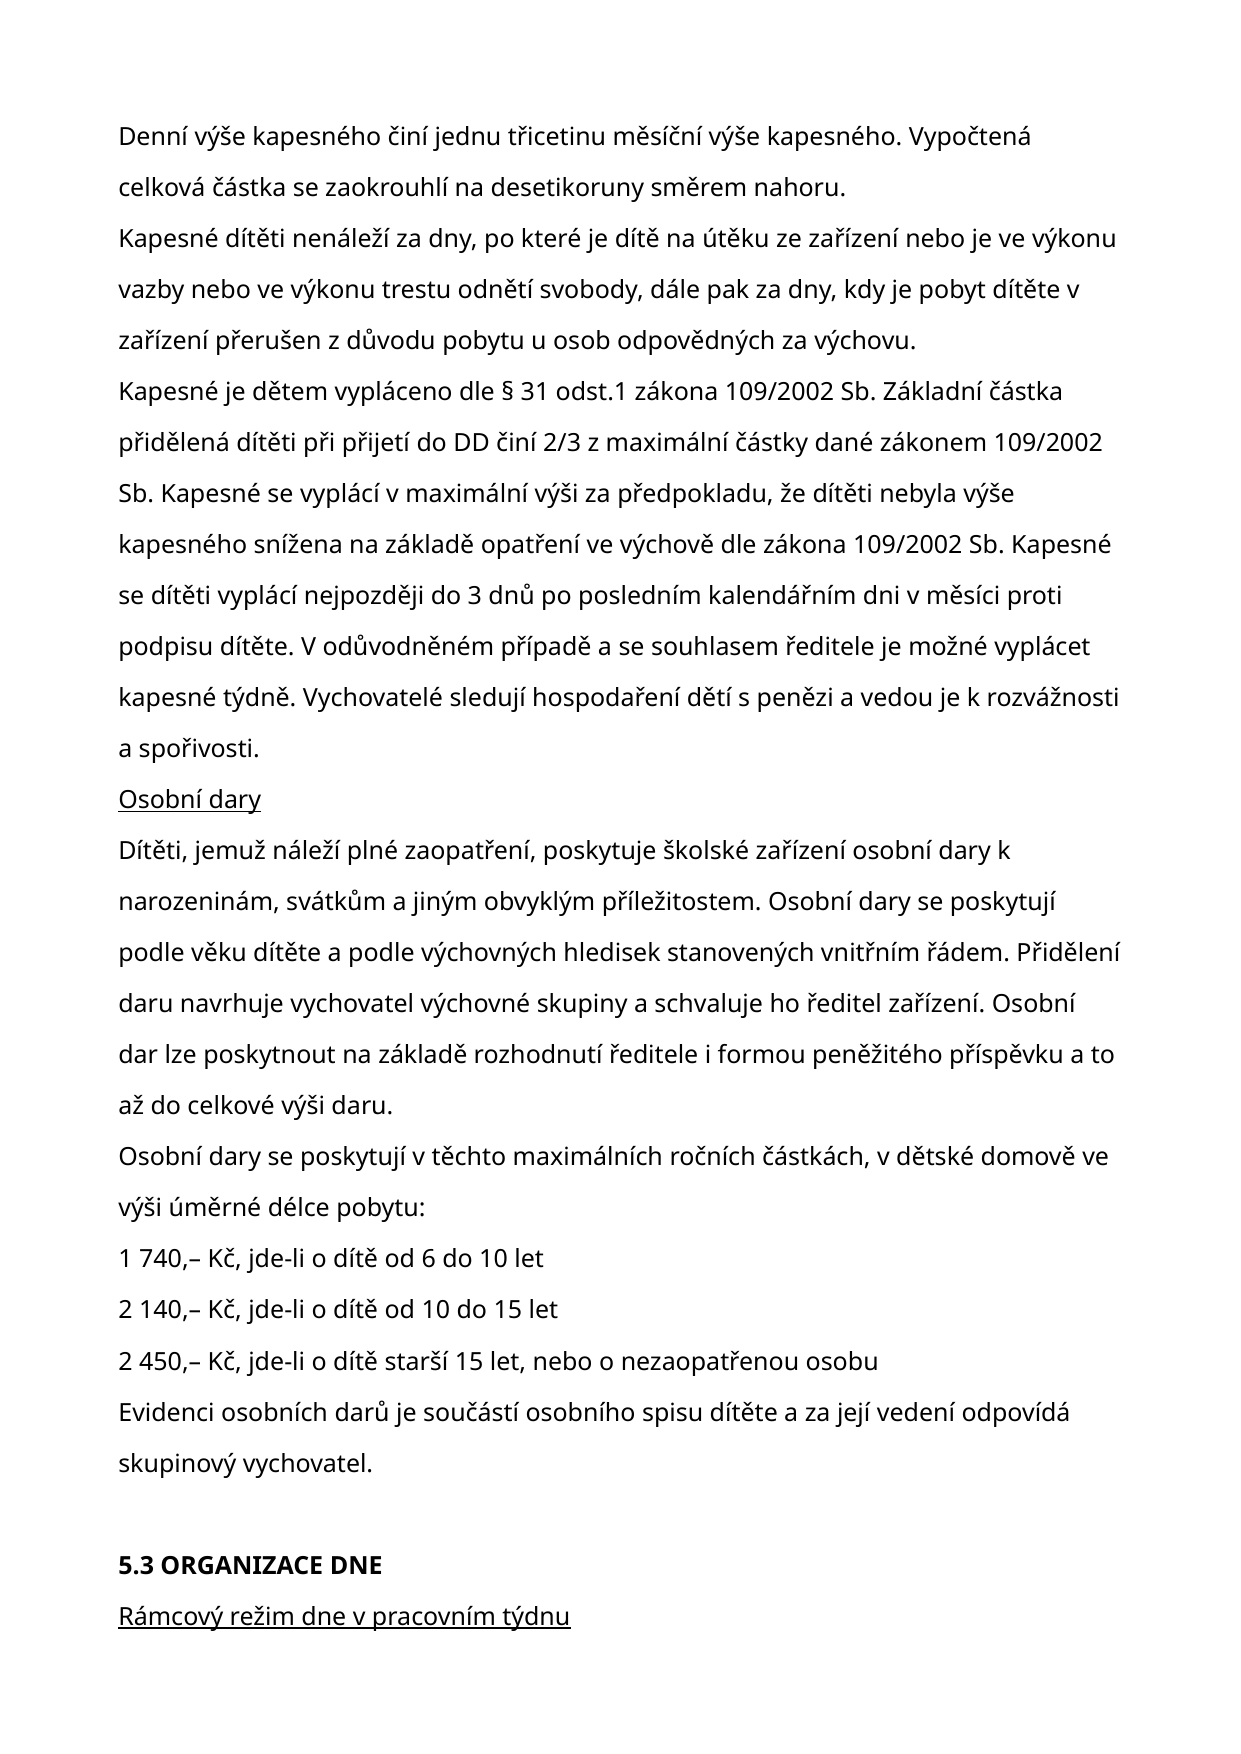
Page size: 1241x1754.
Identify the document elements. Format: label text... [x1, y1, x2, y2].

text Denní výše kapesného činí jednu třicetinu měsíční výše kapesného. Vypočtená celková částka se zaokrouhlí na desetikoruny směrem nahoru. [118, 118, 1122, 203]
text Rámcový režim dne v pracovním týdnu [118, 1598, 1122, 1632]
text 5.3 ORGANIZACE DNE [118, 1547, 1122, 1581]
text Dítěti, jemuž náleží plné zaopatření, poskytuje školské zařízení osobní dary k narozeninám, svátkům a jiným obvyklým příležitostem. Osobní dary se poskytují podle věku dítěte a podle výchovných hledisek stanovených vnitřním řádem. Přidělení daru navrhuje vychovatel výchovné skupiny a schvaluje ho ředitel zařízení. Osobní dar lze poskytnout na základě rozhodnutí ředitele i formou peněžitého příspěvku a to až do celkové výši daru. [118, 833, 1122, 1122]
text Evidenci osobních darů je součástí osobního spisu dítěte a za její vedení odpovídá skupinový vychovatel. [118, 1394, 1122, 1479]
text Kapesné dítěti nenáleží za dny, po které je dítě na útěku ze zařízení nebo je ve výkonu vazby nebo ve výkonu trestu odnětí svobody, dále pak za dny, kdy je pobyt dítěte v zařízení přerušen z důvodu pobytu u osob odpovědných za výchovu. [118, 220, 1122, 356]
text 2 450,– Kč, jde-li o dítě starší 15 let, nebo o nezaopatřenou osobu [118, 1343, 1122, 1377]
text 2 140,– Kč, jde-li o dítě od 10 do 15 let [118, 1292, 1122, 1326]
text Osobní dary se poskytují v těchto maximálních ročních částkách, v dětské domově ve výši úměrné délce pobytu: [118, 1139, 1122, 1224]
text Osobní dary [118, 782, 1122, 816]
text Kapesné je dětem vypláceno dle § 31 odst.1 zákona 109/2002 Sb. Základní částka přidělená dítěti při přijetí do DD činí 2/3 z maximální částky dané zákonem 109/2002 Sb. Kapesné se vyplácí v maximální výši za předpokladu, že dítěti nebyla výše kapesného snížena na základě opatření ve výchově dle zákona 109/2002 Sb. Kapesné se dítěti vyplácí nejpozději do 3 dnů po posledním kalendářním dni v měsíci proti podpisu dítěte. V odůvodněném případě a se souhlasem ředitele je možné vyplácet kapesné týdně. Vychovatelé sledují hospodaření dětí s penězi a vedou je k rozvážnosti a spořivosti. [118, 373, 1122, 765]
text 1 740,– Kč, jde-li o dítě od 6 do 10 let [118, 1241, 1122, 1275]
